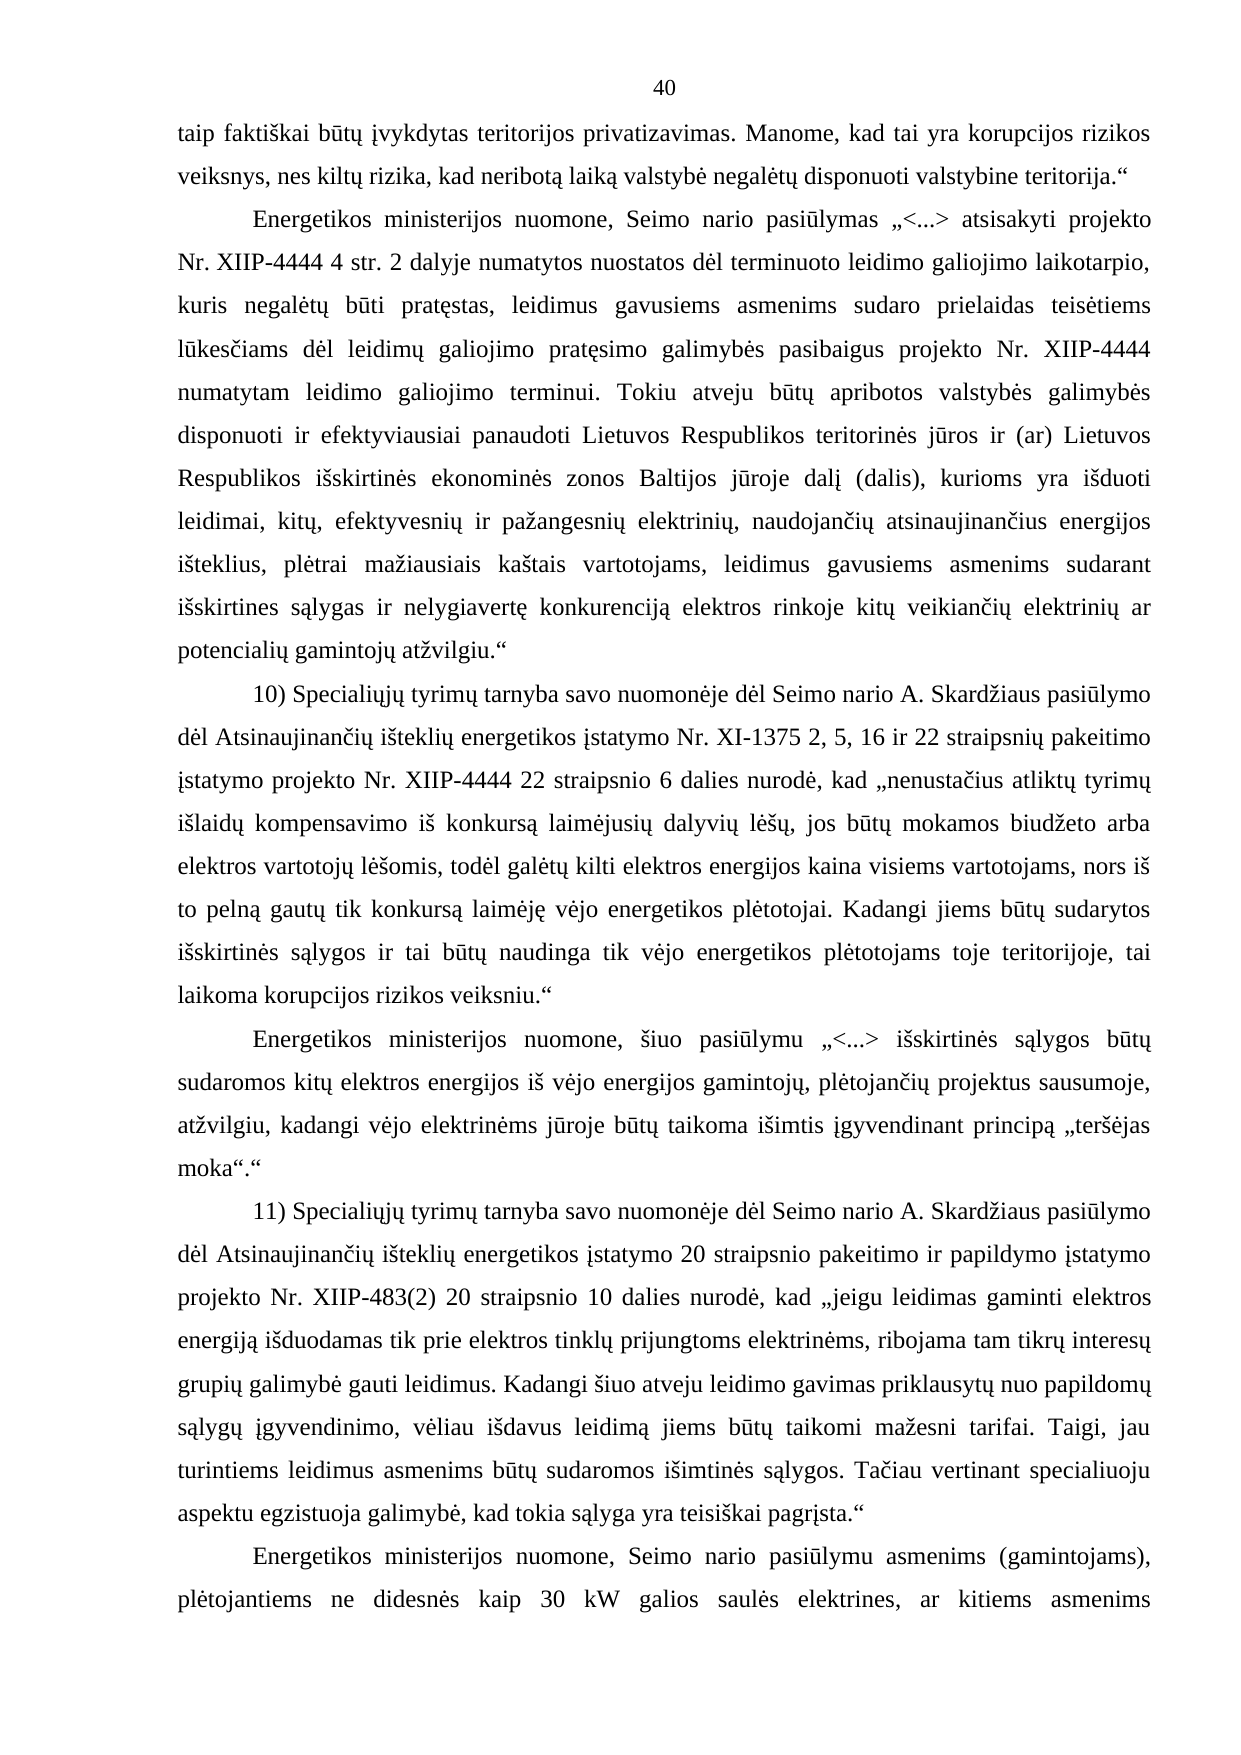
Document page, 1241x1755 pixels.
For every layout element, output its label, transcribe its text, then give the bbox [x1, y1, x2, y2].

text 11) Specialiųjų tyrimų tarnyba savo nuomonėje dėl Seimo nario A. Skardžiaus pasiūlymo dėl Atsinaujinančių išteklių energetikos įstatymo 20 straipsnio pakeitimo ir papildymo įstatymo projekto Nr. XIIP-483(2) 20 straipsnio 10 dalies nurodė, kad „jeigu leidimas gaminti elektros energiją išduodamas tik prie elektros tinklų prijungtoms elektrinėms, ribojama tam tikrų interesų grupių galimybė gauti leidimus. Kadangi šiuo atveju leidimo gavimas priklausytų nuo papildomų sąlygų įgyvendinimo, vėliau išdavus leidimą jiems būtų taikomi mažesni tarifai. Taigi, jau turintiems leidimus asmenims būtų sudaromos išimtinės sąlygos. Tačiau vertinant specialiuoju aspektu egzistuoja galimybė, kad tokia sąlyga yra teisiškai pagrįsta.“ [177, 1196, 1152, 1527]
text Energetikos ministerijos nuomone, Seimo nario pasiūlymas „<...> atsisakyti projekto Nr. XIIP-4444 4 str. 2 dalyje numatytos nuostatos dėl terminuoto leidimo galiojimo laikotarpio, kuris negalėtų būti pratęstas, leidimus gavusiems asmenims sudaro prielaidas teisėtiems lūkesčiams dėl leidimų galiojimo pratęsimo galimybės pasibaigus projekto Nr. XIIP-4444 numatytam leidimo galiojimo terminui. Tokiu atveju būtų apribotos valstybės galimybės disponuoti ir efektyviausiai panaudoti Lietuvos Respublikos teritorinės jūros ir (ar) Lietuvos Respublikos išskirtinės ekonominės zonos Baltijos jūroje dalį (dalis), kurioms yra išduoti leidimai, kitų, efektyvesnių ir pažangesnių elektrinių, naudojančių atsinaujinančius energijos išteklius, plėtrai mažiausiais kaštais vartotojams, leidimus gavusiems asmenims sudarant išskirtines sąlygas ir nelygiavertę konkurenciją elektros rinkoje kitų veikiančių elektrinių ar potencialių gamintojų atžvilgiu.“ [177, 204, 1152, 664]
text taip faktiškai būtų įvykdytas teritorijos privatizavimas. Manome, kad tai yra korupcijos rizikos veiksnys, nes kiltų rizika, kad neribotą laiką valstybė negalėtų disponuoti valstybine teritorija.“ [177, 118, 1152, 190]
text Energetikos ministerijos nuomone, Seimo nario pasiūlymu asmenims (gamintojams), plėtojantiems ne didesnės kaip 30 kW galios saulės elektrines, ar kitiems asmenims [177, 1541, 1152, 1613]
text 10) Specialiųjų tyrimų tarnyba savo nuomonėje dėl Seimo nario A. Skardžiaus pasiūlymo dėl Atsinaujinančių išteklių energetikos įstatymo Nr. XI-1375 2, 5, 16 ir 22 straipsnių pakeitimo įstatymo projekto Nr. XIIP-4444 22 straipsnio 6 dalies nurodė, kad „nenustačius atliktų tyrimų išlaidų kompensavimo iš konkursą laimėjusių dalyvių lėšų, jos būtų mokamos biudžeto arba elektros vartotojų lėšomis, todėl galėtų kilti elektros energijos kaina visiems vartotojams, nors iš to pelną gautų tik konkursą laimėję vėjo energetikos plėtotojai. Kadangi jiems būtų sudarytos išskirtinės sąlygos ir tai būtų naudinga tik vėjo energetikos plėtotojams toje teritorijoje, tai laikoma korupcijos rizikos veiksniu.“ [177, 679, 1152, 1009]
text Energetikos ministerijos nuomone, šiuo pasiūlymu „<...> išskirtinės sąlygos būtų sudaromos kitų elektros energijos iš vėjo energijos gamintojų, plėtojančių projektus sausumoje, atžvilgiu, kadangi vėjo elektrinėms jūroje būtų taikoma išimtis įgyvendinant principą „teršėjas moka“.“ [177, 1024, 1152, 1182]
